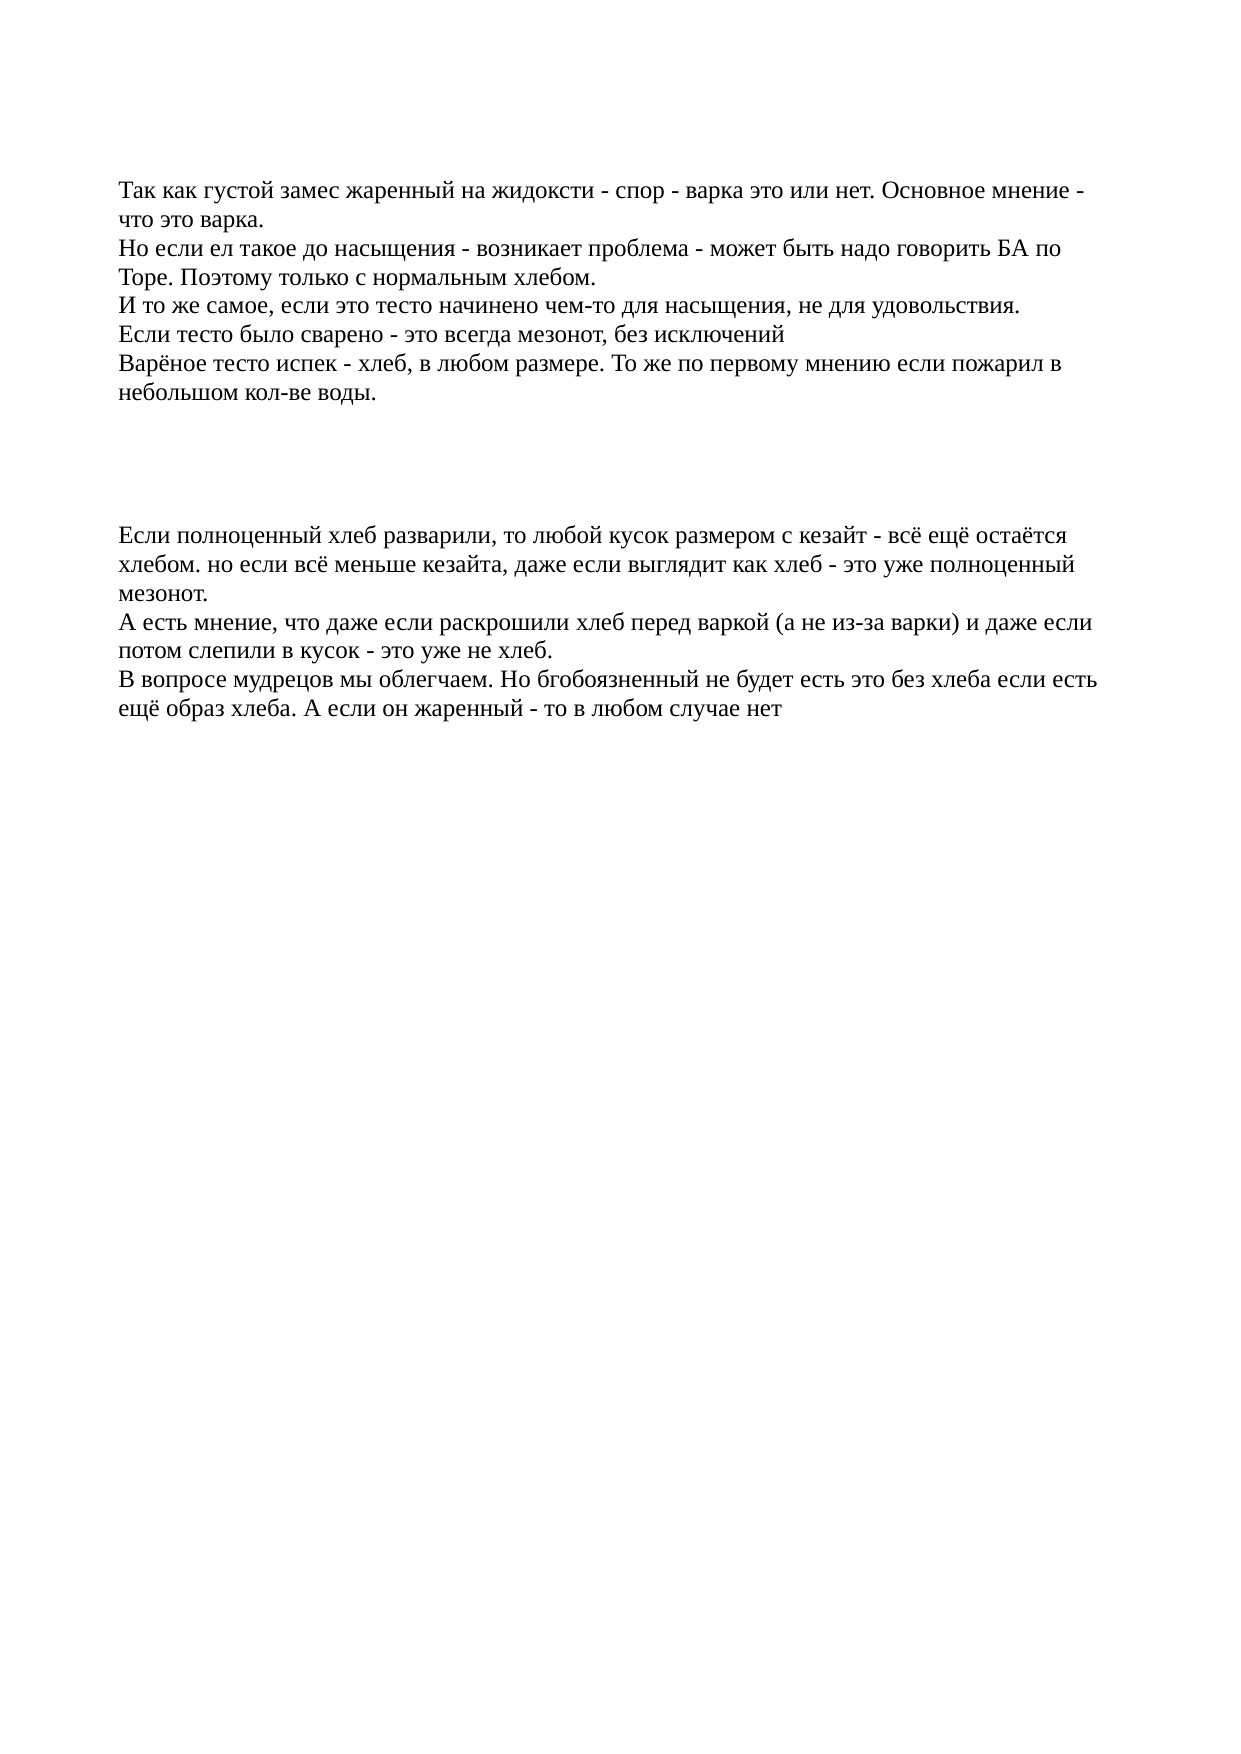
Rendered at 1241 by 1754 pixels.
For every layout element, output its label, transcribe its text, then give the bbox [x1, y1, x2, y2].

text А есть мнение, что даже если раскрошили хлеб перед варкой (а не из-за варки) и даже если потом слепили в кусок - это уже не хлеб. [118, 578, 1122, 636]
text Если тесто было сварено - это всегда мезонот, без исключений [118, 291, 1122, 319]
text Но если ел такое до насыщения - возникает проблема - может быть надо говорить БА по Торе. Поэтому только с нормальным хлебом. [118, 204, 1122, 262]
text В вопросе мудрецов мы облегчаем. Но бгобоязненный не будет есть это без хлеба если есть ещё образ хлеба. А если он жаренный - то в любом случае нет [118, 636, 1122, 693]
text Если полноценный хлеб разварили, то любой кусок размером с кезайт - всё ещё остаётся хлебом. но если всё меньше кезайта, даже если выглядит как хлеб - это уже полноценный мезонот. [118, 492, 1122, 578]
text И то же самое, если это тесто начинено чем-то для насыщения, не для удовольствия. [118, 262, 1122, 291]
text Так как густой замес жаренный на жидоксти - спор - варка это или нет. Основное мнение - что это варка. [118, 147, 1122, 204]
text Варёное тесто испек - хлеб, в любом размере. То же по первому мнению если пожарил в небольшом кол-ве воды. [118, 319, 1122, 377]
